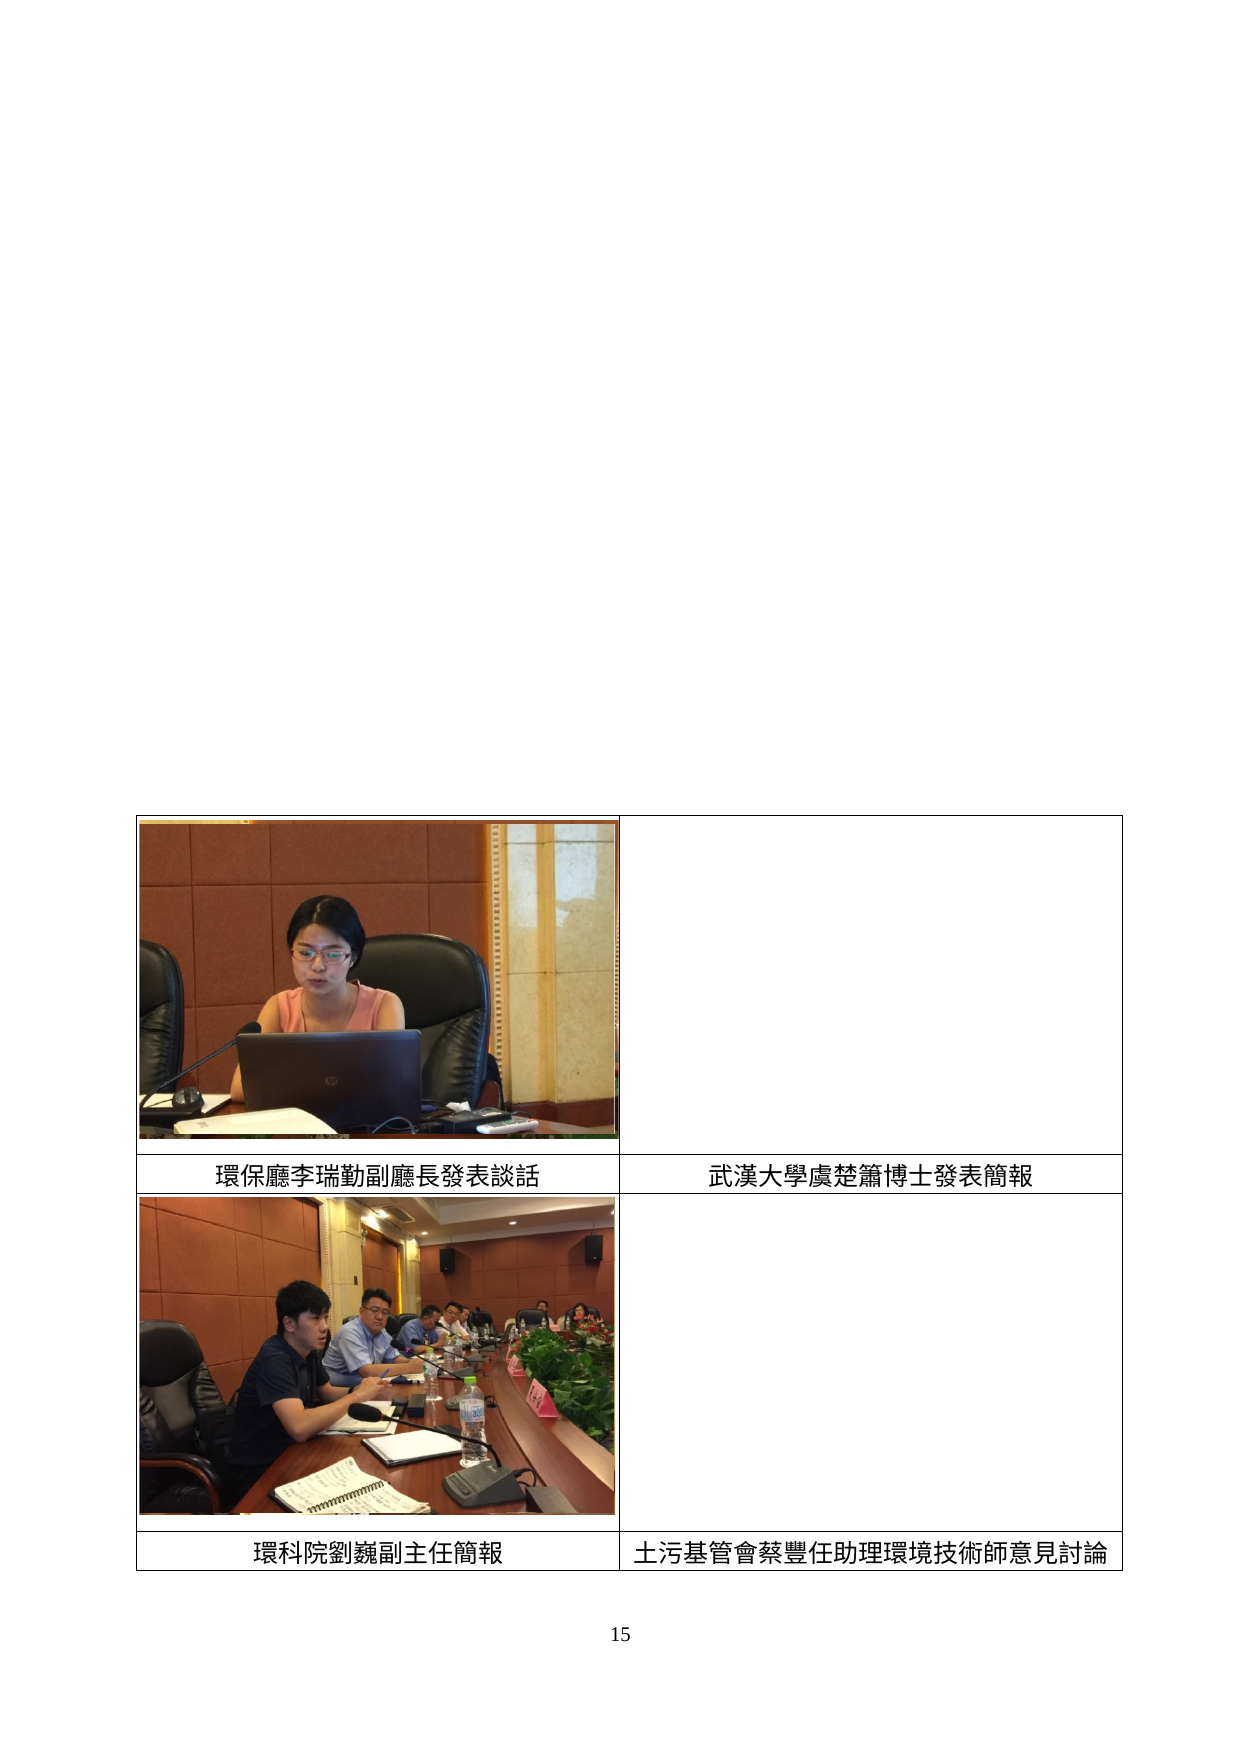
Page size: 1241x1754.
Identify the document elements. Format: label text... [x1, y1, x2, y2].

table_header [620, 816, 1122, 1154]
table_cell 環科院劉巍副主任簡報 [137, 1532, 619, 1569]
picture [139, 820, 619, 1139]
table_cell 環保廳李瑞勤副廳長發表談話 [137, 1155, 619, 1192]
picture [139, 1197, 616, 1515]
table_cell 土污基管會蔡豐任助理環境技術師意見討論 [620, 1532, 1122, 1569]
table_cell 武漢大學虞楚簫博士發表簡報 [620, 1155, 1122, 1192]
table_header [137, 816, 619, 1154]
table_cell [137, 1194, 619, 1531]
table_cell [620, 1194, 1122, 1531]
